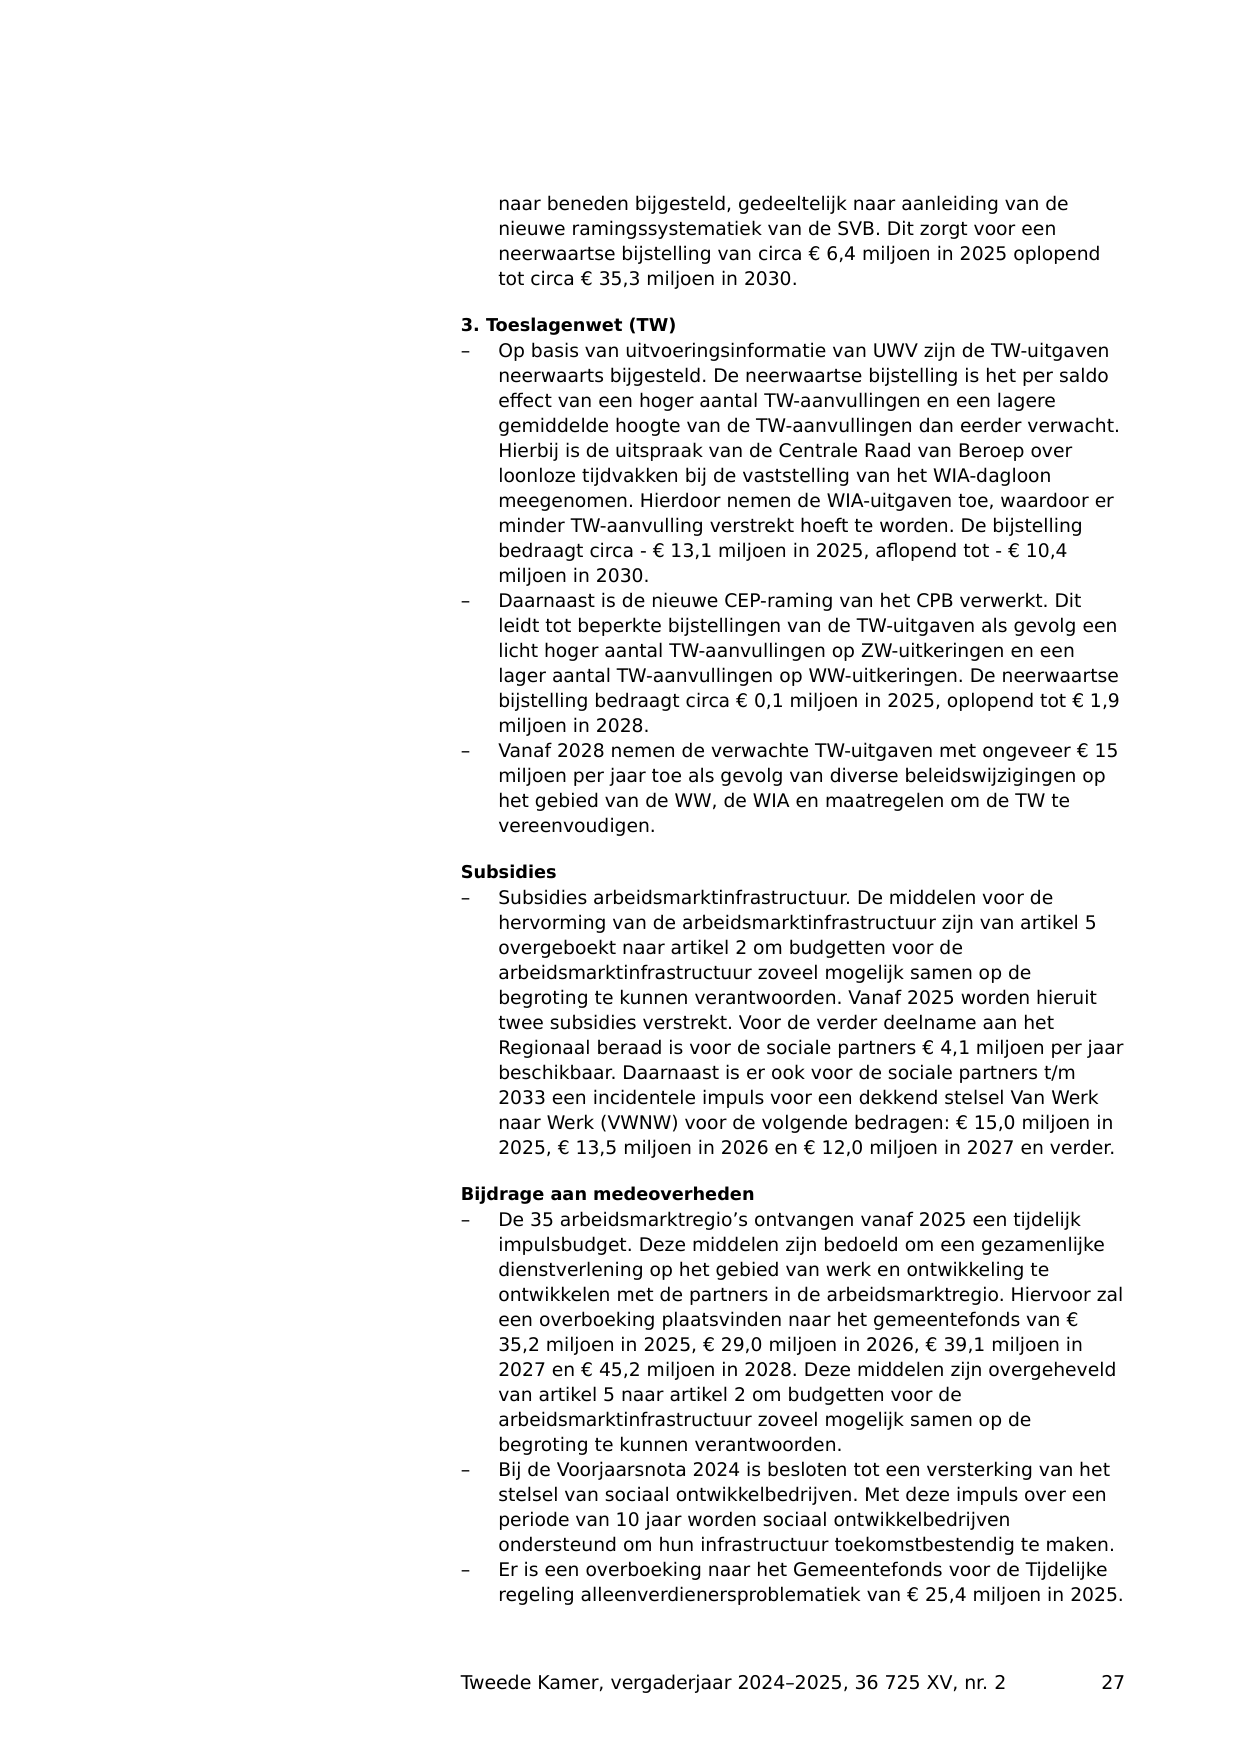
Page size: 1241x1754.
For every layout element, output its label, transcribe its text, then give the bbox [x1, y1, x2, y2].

list Er is een overboeking naar het Gemeentefonds voor de Tijdelijke regeling alleenverdienersproblematiek van € 25,4 miljoen in 2025. [461, 1557, 1125, 1607]
list Bij de Voorjaarsnota 2024 is besloten tot een versterking van het stelsel van sociaal ontwikkelbedrijven. Met deze impuls over een periode van 10 jaar worden sociaal ontwikkelbedrijven ondersteund om hun infrastructuur toekomstbestendig te maken. [461, 1457, 1125, 1557]
list Daarnaast is de nieuwe CEP-raming van het CPB verwerkt. Dit leidt tot beperkte bijstellingen van de TW-uitgaven als gevolg een licht hoger aantal TW-aanvullingen op ZW-uitkeringen en een lager aantal TW-aanvullingen op WW-uitkeringen. De neerwaartse bijstelling bedraagt circa € 0,1 miljoen in 2025, oplopend tot € 1,9 miljoen in 2028. [461, 588, 1125, 738]
text Subsidies [461, 860, 1125, 883]
list Subsidies arbeidsmarktinfrastructuur. De middelen voor de hervorming van de arbeidsmarktinfrastructuur zijn van artikel 5 overgeboekt naar artikel 2 om budgetten voor de arbeidsmarktinfrastructuur zoveel mogelijk samen op de begroting te kunnen verantwoorden. Vanaf 2025 worden hieruit twee subsidies verstrekt. Voor de verder deelname aan het Regionaal beraad is voor de sociale partners € 4,1 miljoen per jaar beschikbaar. Daarnaast is er ook voor de sociale partners t/m 2033 een incidentele impuls voor een dekkend stelsel Van Werk naar Werk (VWNW) voor de volgende bedragen: € 15,0 miljoen in 2025, € 13,5 miljoen in 2026 en € 12,0 miljoen in 2027 en verder. [461, 885, 1125, 1160]
list naar beneden bijgesteld, gedeeltelijk naar aanleiding van de nieuwe ramingssystematiek van de SVB. Dit zorgt voor een neerwaartse bijstelling van circa € 6,4 miljoen in 2025 oplopend tot circa € 35,3 miljoen in 2030. [461, 191, 1125, 291]
text Bijdrage aan medeoverheden [461, 1182, 1125, 1204]
text 3. Toeslagenwet (TW) [461, 313, 1125, 336]
list De 35 arbeidsmarktregio’s ontvangen vanaf 2025 een tijdelijk impulsbudget. Deze middelen zijn bedoeld om een gezamenlijke dienstverlening op het gebied van werk en ontwikkeling te ontwikkelen met de partners in de arbeidsmarktregio. Hiervoor zal een overboeking plaatsvinden naar het gemeentefonds van € 35,2 miljoen in 2025, € 29,0 miljoen in 2026, € 39,1 miljoen in 2027 en € 45,2 miljoen in 2028. Deze middelen zijn overgeheveld van artikel 5 naar artikel 2 om budgetten voor de arbeidsmarktinfrastructuur zoveel mogelijk samen op de begroting te kunnen verantwoorden. [461, 1207, 1125, 1457]
list Op basis van uitvoeringsinformatie van UWV zijn de TW-uitgaven neerwaarts bijgesteld. De neerwaartse bijstelling is het per saldo effect van een hoger aantal TW-aanvullingen en een lagere gemiddelde hoogte van de TW-aanvullingen dan eerder verwacht. Hierbij is de uitspraak van de Centrale Raad van Beroep over loonloze tijdvakken bij de vaststelling van het WIA-dagloon meegenomen. Hierdoor nemen de WIA-uitgaven toe, waardoor er minder TW-aanvulling verstrekt hoeft te worden. De bijstelling bedraagt circa - € 13,1 miljoen in 2025, aflopend tot - € 10,4 miljoen in 2030. [461, 338, 1125, 588]
list Vanaf 2028 nemen de verwachte TW-uitgaven met ongeveer € 15 miljoen per jaar toe als gevolg van diverse beleidswijzigingen op het gebied van de WW, de WIA en maatregelen om de TW te vereenvoudigen. [461, 738, 1125, 838]
